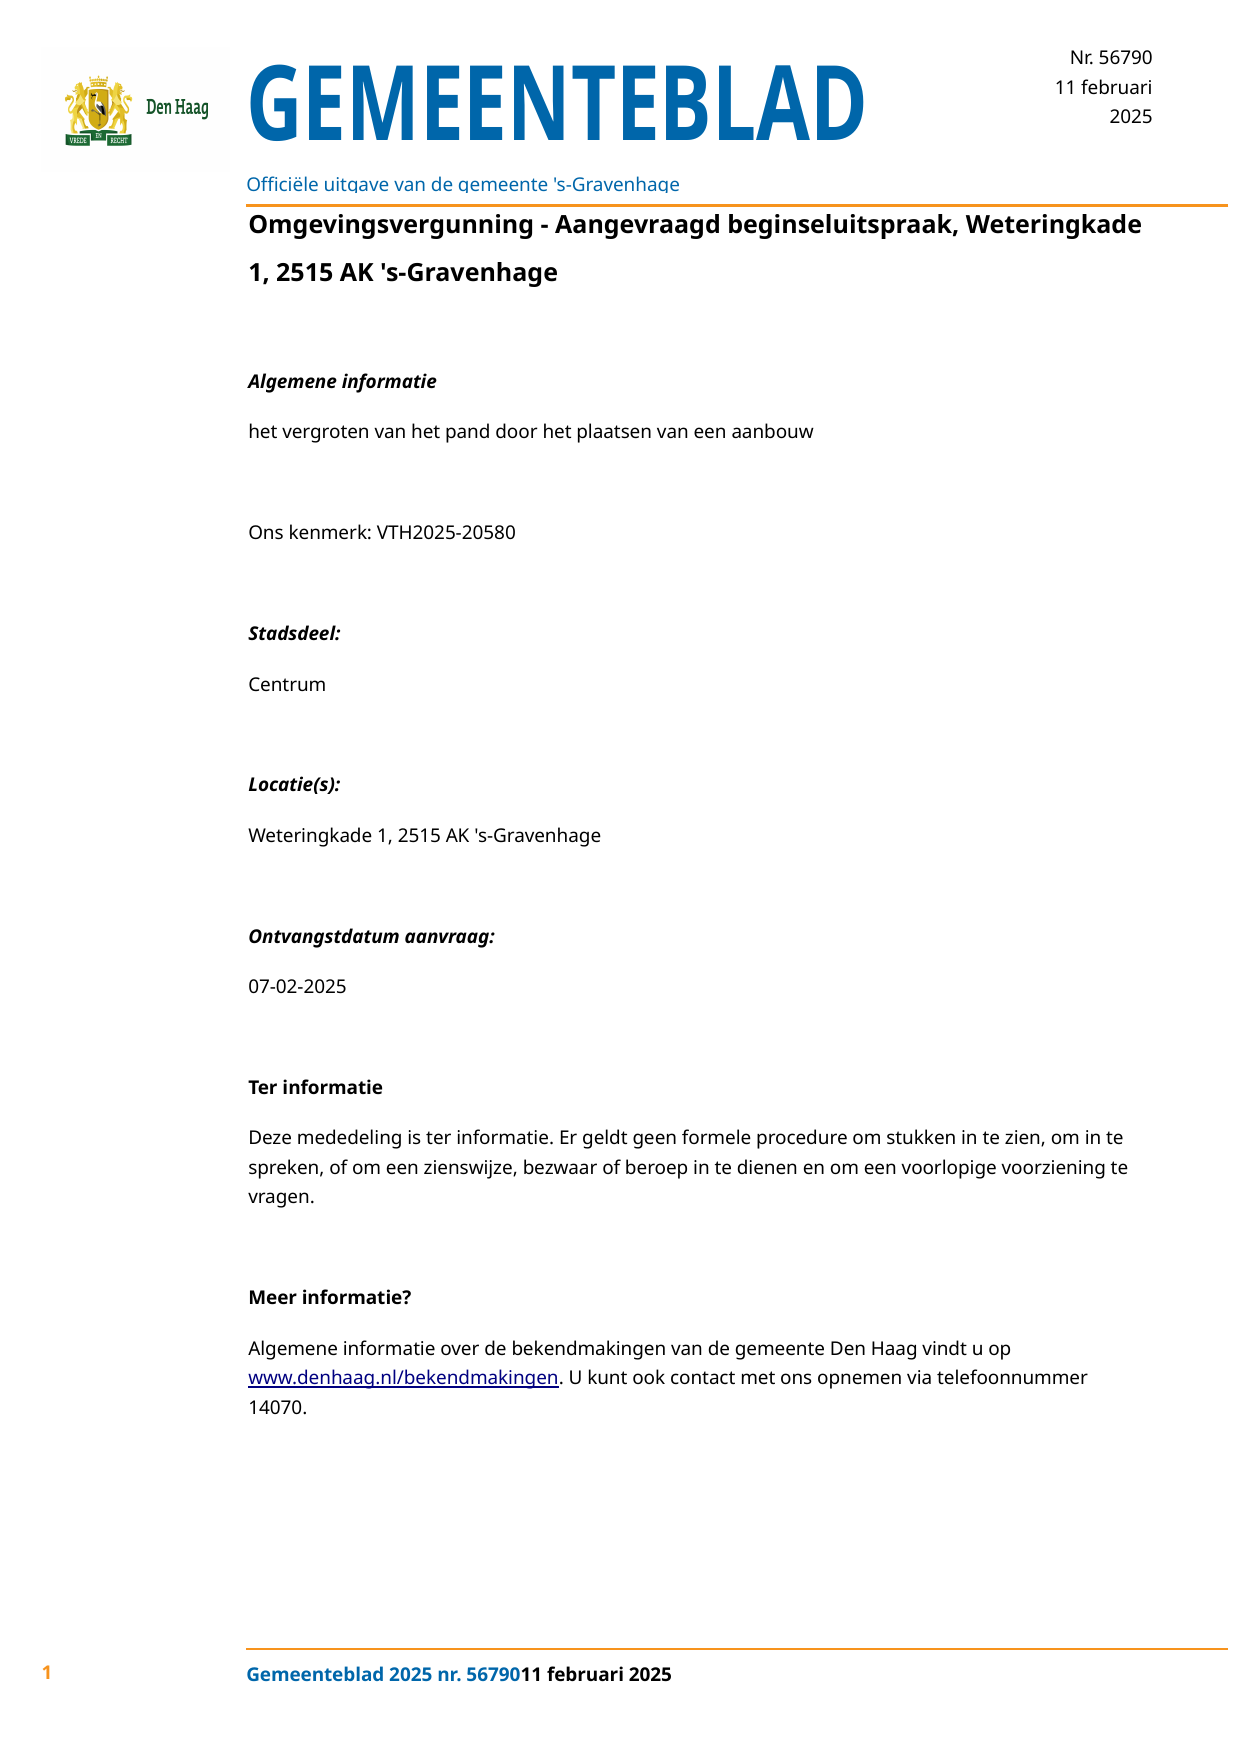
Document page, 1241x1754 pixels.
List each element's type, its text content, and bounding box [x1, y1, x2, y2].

text 07-02-2025 [248, 973, 1152, 999]
text Algemene informatie [248, 368, 1152, 394]
text het vergroten van het pand door het plaatsen van een aanbouw [248, 419, 1152, 444]
text Deze mededeling is ter informatie. Er geldt geen formele procedure om stukken in te zien, om in te spreken, of om een zienswijze, bezwaar of beroep in te dienen en om een voorlopige voorziening te vragen. [248, 1124, 1152, 1209]
text Ontvangstdatum aanvraag: [248, 923, 1152, 949]
text Meer informatie? [248, 1284, 1152, 1310]
text Algemene informatie over de bekendmakingen van de gemeente Den Haag vindt u op www.denhaag.nl/bekendmakingen. U kunt ook contact met ons opnemen via telefoonnummer 14070. [248, 1335, 1152, 1420]
text Ter informatie [248, 1074, 1152, 1100]
text Ons kenmerk: VTH2025-20580 [248, 519, 1152, 545]
text Weteringkade 1, 2515 AK 's-Gravenhage [248, 822, 1152, 848]
text Locatie(s): [248, 772, 1152, 797]
text Centrum [248, 671, 1152, 697]
text Stadsdeel: [248, 620, 1152, 646]
picture [41, 47, 231, 172]
text Omgevingsvergunning - Aangevraagd beginseluitspraak, Weteringkade 1, 2515 AK 's-Gravenhage [248, 207, 1152, 288]
